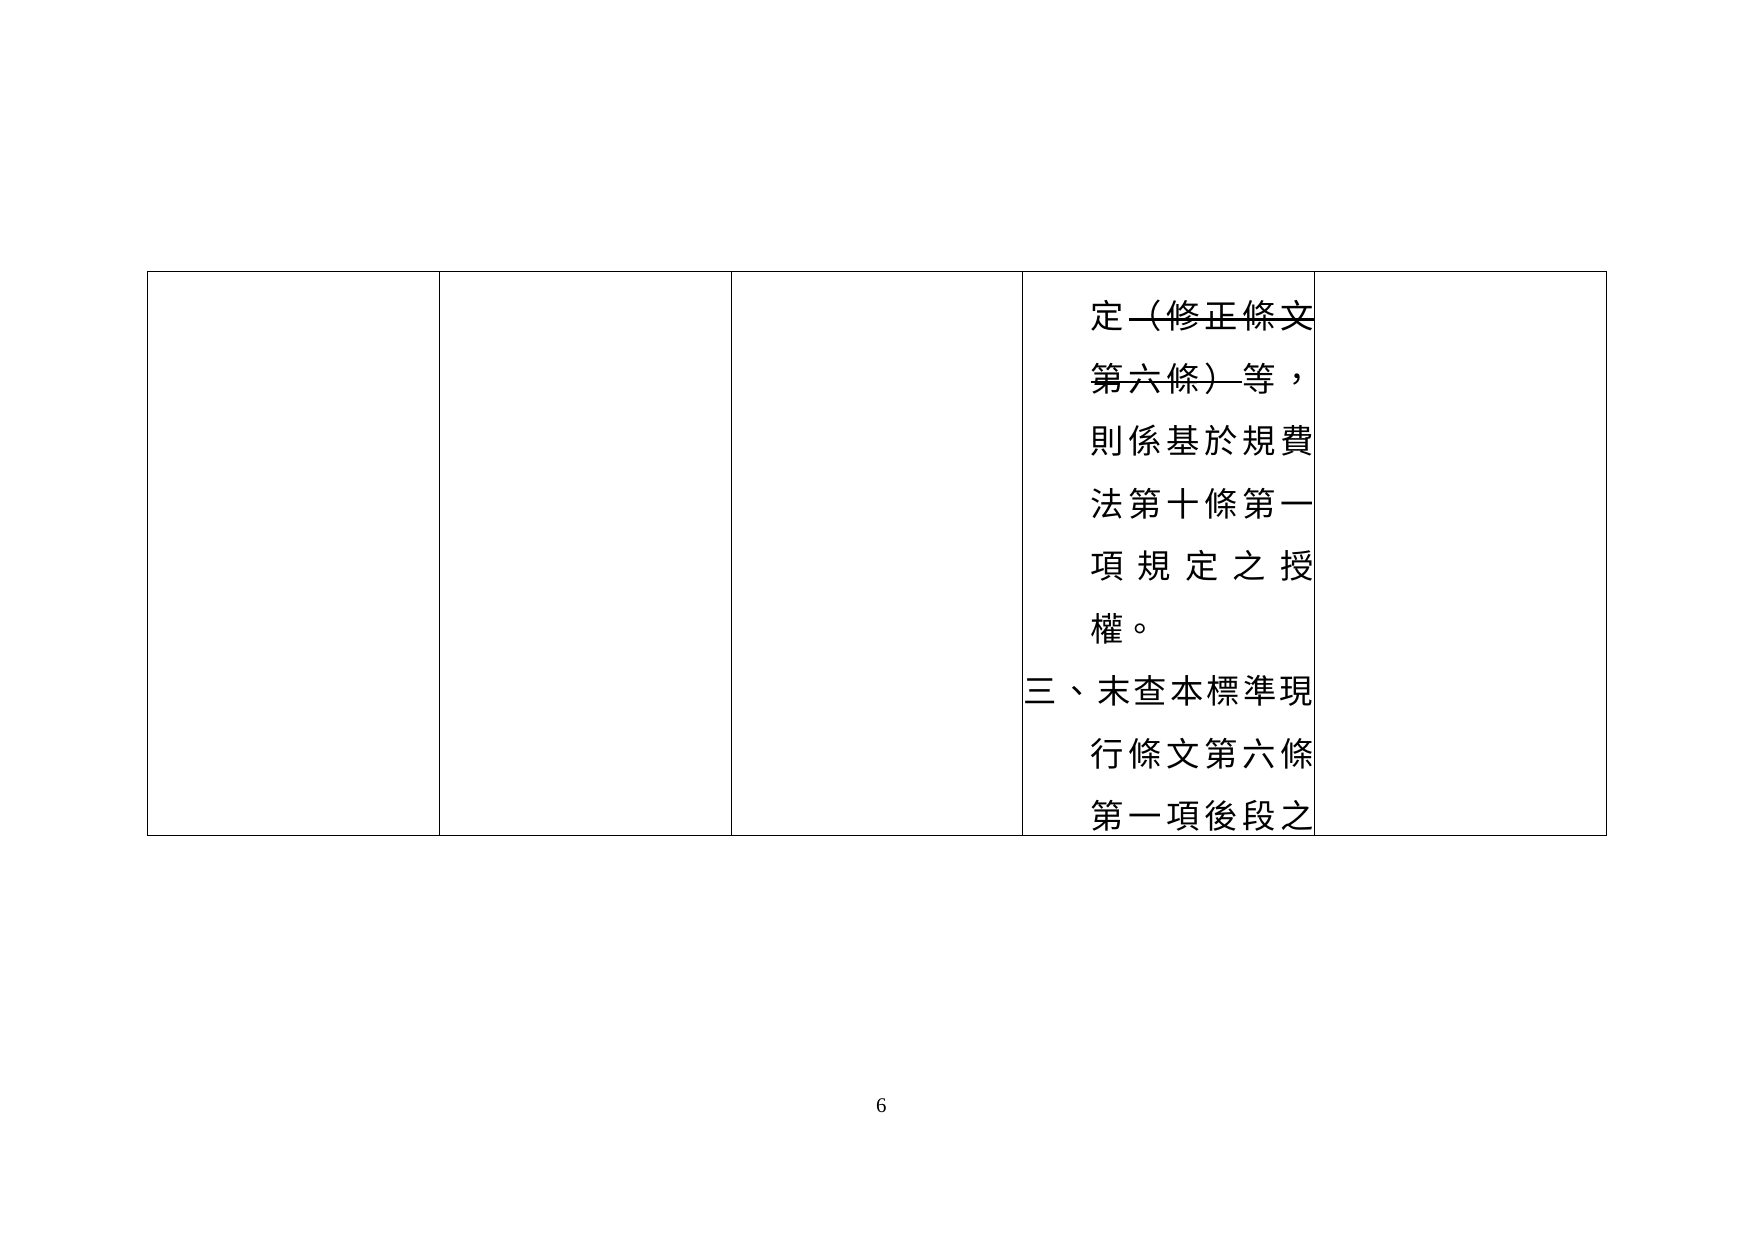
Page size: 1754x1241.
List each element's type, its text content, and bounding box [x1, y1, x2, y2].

table_cell [440, 272, 731, 835]
table_cell [1315, 272, 1606, 835]
table_cell [732, 272, 1022, 835]
table_cell 定（修正條文第六條）等，則係基於規費法第十條第一項規定之授權。 三、末查本標準現行條文第六條第一項後段之 [1023, 272, 1314, 835]
table_cell [148, 272, 439, 835]
